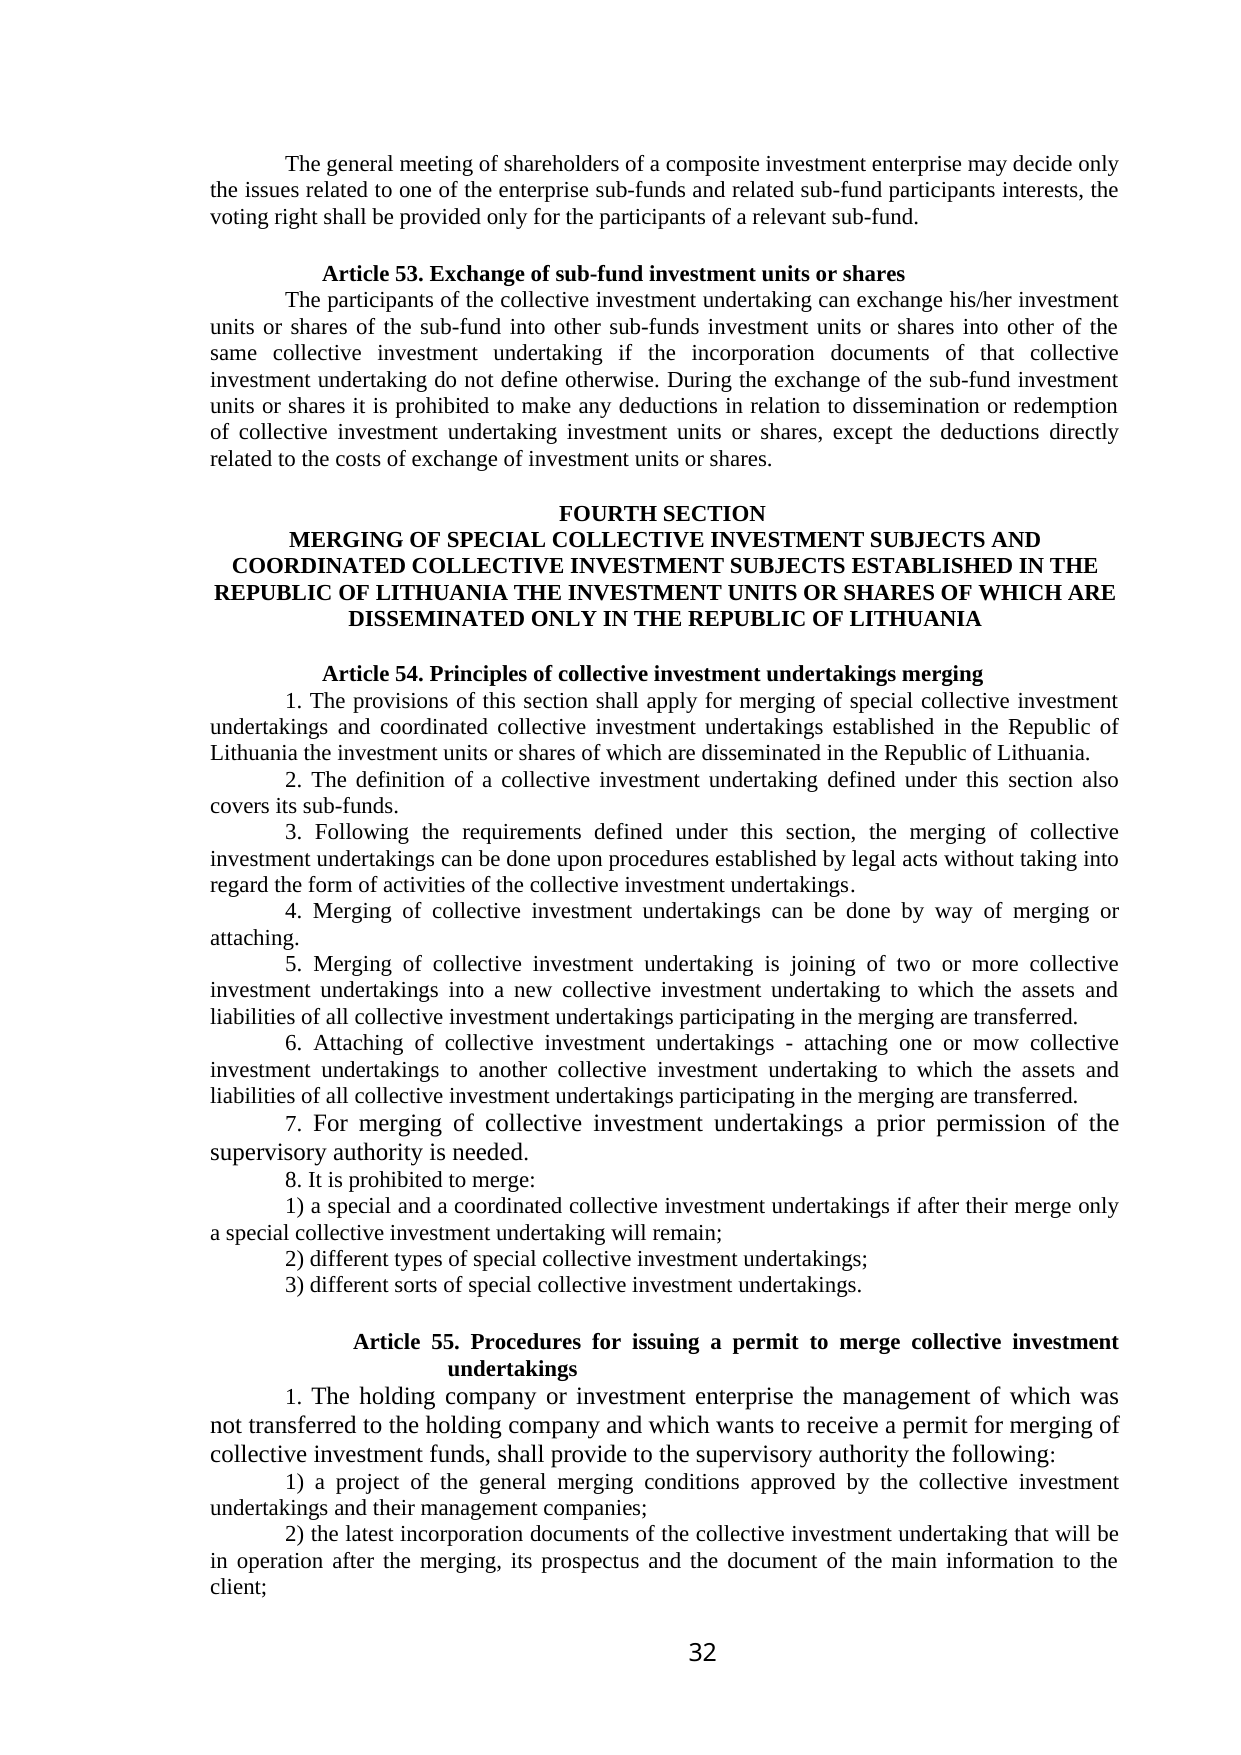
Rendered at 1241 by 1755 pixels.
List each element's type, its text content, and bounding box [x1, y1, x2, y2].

text 3. Following the requirements defined under this section, the merging of collective investment undertakings can be done upon procedures established by legal acts without taking into regard the form of activities of the collective investment undertakings. [210, 818, 1120, 897]
text 8. It is prohibited to merge: [210, 1166, 1120, 1192]
text 7. For merging of collective investment undertakings a prior permission of the supervisory authority is needed. [210, 1108, 1120, 1166]
text 2) the latest incorporation documents of the collective investment undertaking that will be in operation after the merging, its prospectus and the document of the main information to the client; [210, 1520, 1120, 1599]
text FOURTH SECTION [210, 500, 1120, 526]
text 1. The provisions of this section shall apply for merging of special collective investment undertakings and coordinated collective investment undertakings established in the Republic of Lithuania the investment units or shares of which are disseminated in the Republic of Lithuania. [210, 687, 1120, 766]
text 6. Attaching of collective investment undertakings - attaching one or mow collective investment undertakings to another collective investment undertaking to which the assets and liabilities of all collective investment undertakings participating in the merging are transferred. [210, 1029, 1120, 1108]
text MERGING OF SPECIAL COLLECTIVE INVESTMENT SUBJECTS AND COORDINATED COLLECTIVE INVESTMENT SUBJECTS ESTABLISHED IN THE REPUBLIC OF LITHUANIA THE INVESTMENT UNITS OR SHARES OF WHICH ARE DISSEMINATED ONLY IN THE REPUBLIC OF LITHUANIA [210, 526, 1120, 632]
text The general meeting of shareholders of a composite investment enterprise may decide only the issues related to one of the enterprise sub-funds and related sub-fund participants interests, the voting right shall be provided only for the participants of a relevant sub-fund. [210, 150, 1120, 229]
text 1. The holding company or investment enterprise the management of which was not transferred to the holding company and which wants to receive a permit for merging of collective investment funds, shall provide to the supervisory authority the following: [210, 1381, 1120, 1468]
text 1) a project of the general merging conditions approved by the collective investment undertakings and their management companies; [210, 1468, 1120, 1520]
text 4. Merging of collective investment undertakings can be done by way of merging or attaching. [210, 897, 1120, 950]
text 3) different sorts of special collective investment undertakings. [210, 1271, 1120, 1298]
text Article 54. Principles of collective investment undertakings merging [210, 658, 1120, 687]
text 1) a special and a coordinated collective investment undertakings if after their merge only a special collective investment undertaking will remain; [210, 1192, 1120, 1245]
text Article 53. Exchange of sub-fund investment units or shares [210, 258, 1120, 287]
text 2. The definition of a collective investment undertaking defined under this section also covers its sub-funds. [210, 766, 1120, 818]
text Article 55. Procedures for issuing a permit to merge collective investment undertakings [285, 1326, 1120, 1381]
text 5. Merging of collective investment undertaking is joining of two or more collective investment undertakings into a new collective investment undertaking to which the assets and liabilities of all collective investment undertakings participating in the merging are transferred. [210, 950, 1120, 1029]
text 2) different types of special collective investment undertakings; [210, 1245, 1120, 1271]
text The participants of the collective investment undertaking can exchange his/her investment units or shares of the sub-fund into other sub-funds investment units or shares into other of the same collective investment undertaking if the incorporation documents of that collective investment undertaking do not define otherwise. During the exchange of the sub-fund investment units or shares it is prohibited to make any deductions in relation to dissemination or redemption of collective investment undertaking investment units or shares, except the deductions directly related to the costs of exchange of investment units or shares. [210, 287, 1120, 471]
